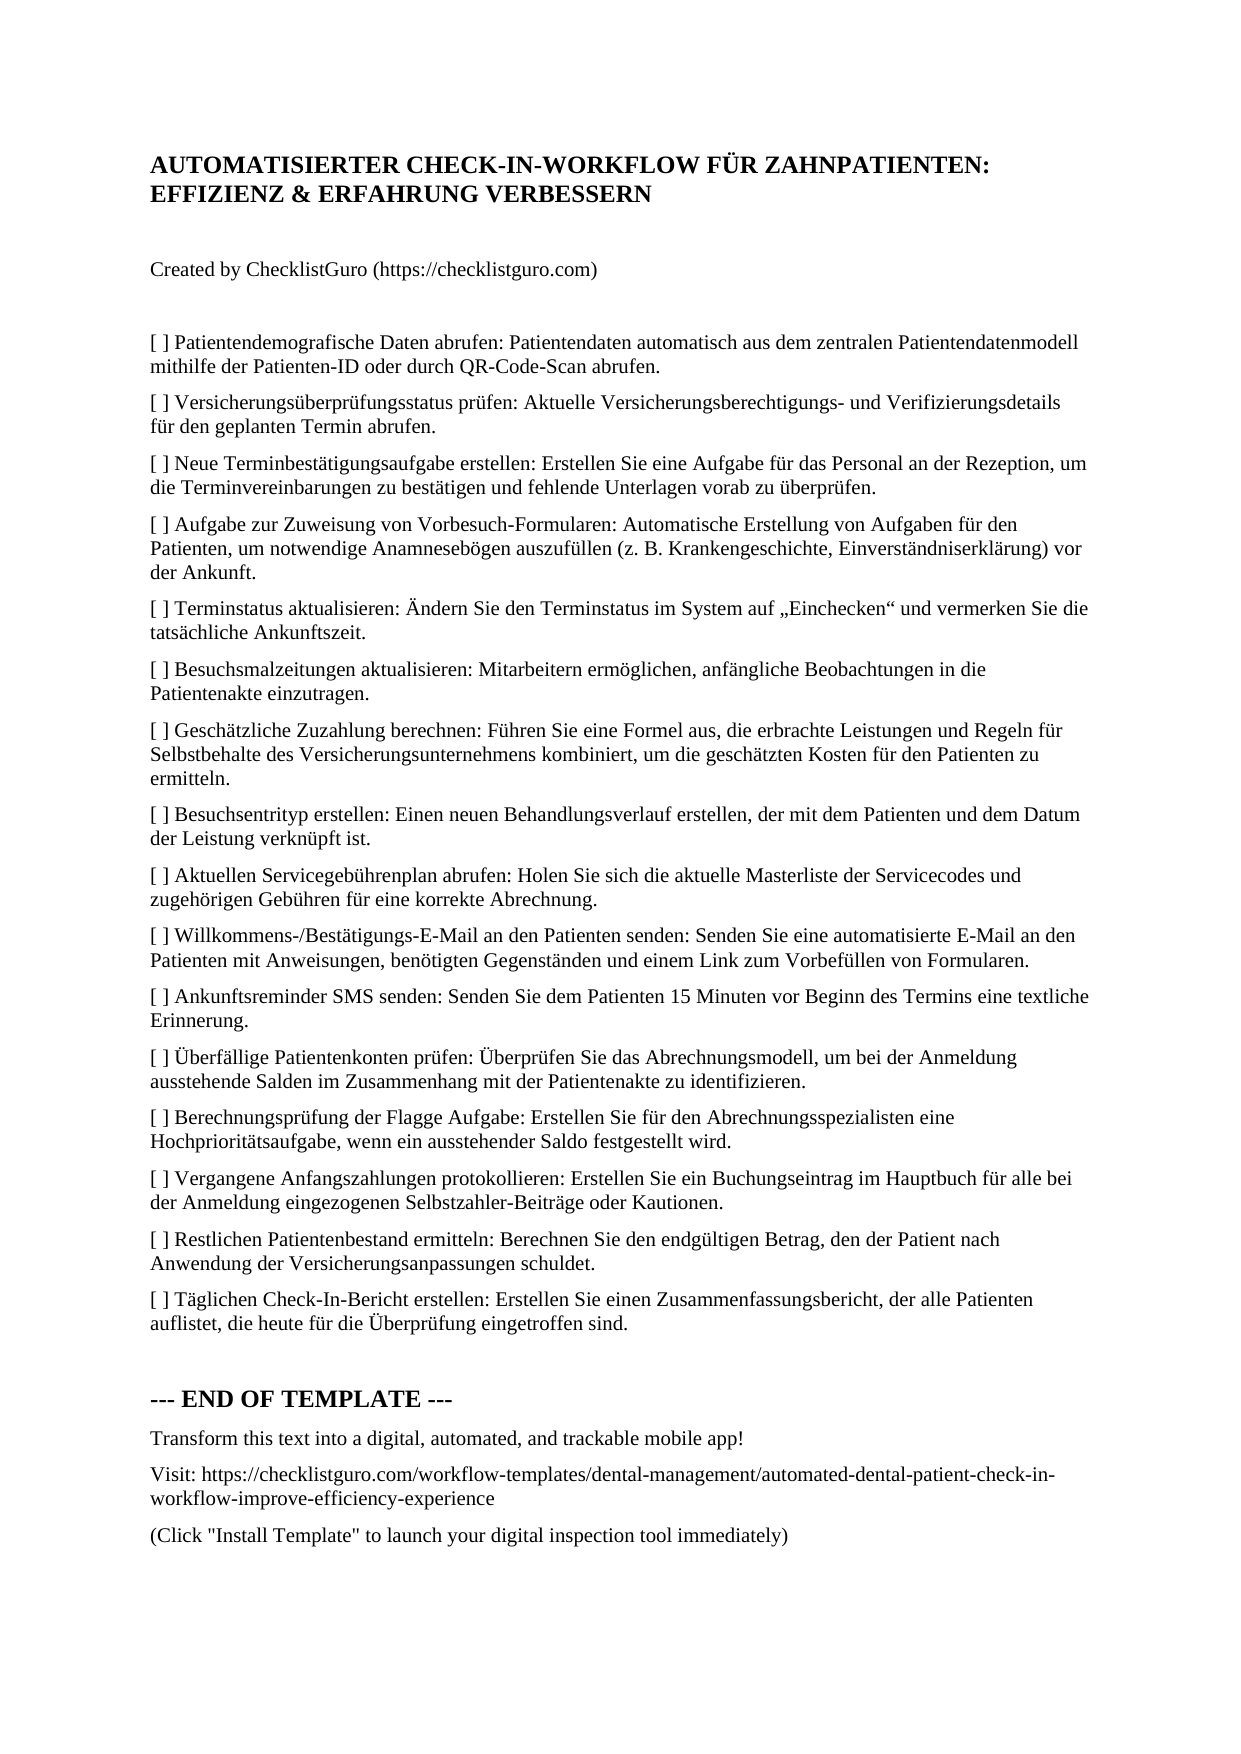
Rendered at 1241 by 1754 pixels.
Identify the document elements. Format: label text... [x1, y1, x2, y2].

text [ ] Restlichen Patientenbestand ermitteln: Berechnen Sie den endgültigen Betrag, den der Patient nach Anwendung der Versicherungsanpassungen schuldet. [150, 1227, 1090, 1275]
text [ ] Vergangene Anfangszahlungen protokollieren: Erstellen Sie ein Buchungseintrag im Hauptbuch für alle bei der Anmeldung eingezogenen Selbstzahler-Beiträge oder Kautionen. [150, 1166, 1090, 1214]
text [ ] Aufgabe zur Zuweisung von Vorbesuch-Formularen: Automatische Erstellung von Aufgaben für den Patienten, um notwendige Anamnesebögen auszufüllen (z. B. Krankengeschichte, Einverständniserklärung) vor der Ankunft. [150, 512, 1090, 584]
text [ ] Täglichen Check-In-Bericht erstellen: Erstellen Sie einen Zusammenfassungsbericht, der alle Patienten auflistet, die heute für die Überprüfung eingetroffen sind. [150, 1287, 1090, 1335]
text [ ] Patientendemografische Daten abrufen: Patientendaten automatisch aus dem zentralen Patientendatenmodell mithilfe der Patienten-ID oder durch QR-Code-Scan abrufen. [150, 330, 1090, 378]
text Transform this text into a digital, automated, and trackable mobile app! [150, 1426, 1090, 1450]
text [ ] Besuchsmalzeitungen aktualisieren: Mitarbeitern ermöglichen, anfängliche Beobachtungen in die Patientenakte einzutragen. [150, 657, 1090, 705]
text [ ] Neue Terminbestätigungsaufgabe erstellen: Erstellen Sie eine Aufgabe für das Personal an der Rezeption, um die Terminvereinbarungen zu bestätigen und fehlende Unterlagen vorab zu überprüfen. [150, 451, 1090, 499]
text Visit: https://checklistguro.com/workflow-templates/dental-management/automated-dental-patient-check-in-workflow-improve-efficiency-experience [150, 1462, 1090, 1510]
text [ ] Ankunftsreminder SMS senden: Senden Sie dem Patienten 15 Minuten vor Beginn des Termins eine textliche Erinnerung. [150, 984, 1090, 1032]
text [ ] Versicherungsüberprüfungsstatus prüfen: Aktuelle Versicherungsberechtigungs- und Verifizierungsdetails für den geplanten Termin abrufen. [150, 390, 1090, 438]
text [ ] Terminstatus aktualisieren: Ändern Sie den Terminstatus im System auf „Einchecken“ und vermerken Sie die tatsächliche Ankunftszeit. [150, 596, 1090, 644]
text [ ] Willkommens-/Bestätigungs-E-Mail an den Patienten senden: Senden Sie eine automatisierte E-Mail an den Patienten mit Anweisungen, benötigten Gegenständen und einem Link zum Vorbefüllen von Formularen. [150, 923, 1090, 972]
text (Click "Install Template" to launch your digital inspection tool immediately) [150, 1523, 1090, 1547]
text [ ] Geschätzliche Zuzahlung berechnen: Führen Sie eine Formel aus, die erbrachte Leistungen und Regeln für Selbstbehalte des Versicherungsunternehmens kombiniert, um die geschätzten Kosten für den Patienten zu ermitteln. [150, 717, 1090, 790]
text [ ] Besuchsentrityp erstellen: Einen neuen Behandlungsverlauf erstellen, der mit dem Patienten und dem Datum der Leistung verknüpft ist. [150, 802, 1090, 850]
text [ ] Überfällige Patientenkonten prüfen: Überprüfen Sie das Abrechnungsmodell, um bei der Anmeldung ausstehende Salden im Zusammenhang mit der Patientenakte zu identifizieren. [150, 1045, 1090, 1093]
text Created by ChecklistGuro (https://checklistguro.com) [150, 257, 1090, 281]
text AUTOMATISIERTER CHECK-IN-WORKFLOW FÜR ZAHNPATIENTEN: EFFIZIENZ & ERFAHRUNG VERBESSERN [150, 150, 1090, 207]
text [ ] Berechnungsprüfung der Flagge Aufgabe: Erstellen Sie für den Abrechnungsspezialisten eine Hochprioritätsaufgabe, wenn ein ausstehender Saldo festgestellt wird. [150, 1105, 1090, 1153]
text --- END OF TEMPLATE --- [150, 1384, 1090, 1413]
text [ ] Aktuellen Servicegebührenplan abrufen: Holen Sie sich die aktuelle Masterliste der Servicecodes und zugehörigen Gebühren für eine korrekte Abrechnung. [150, 863, 1090, 911]
